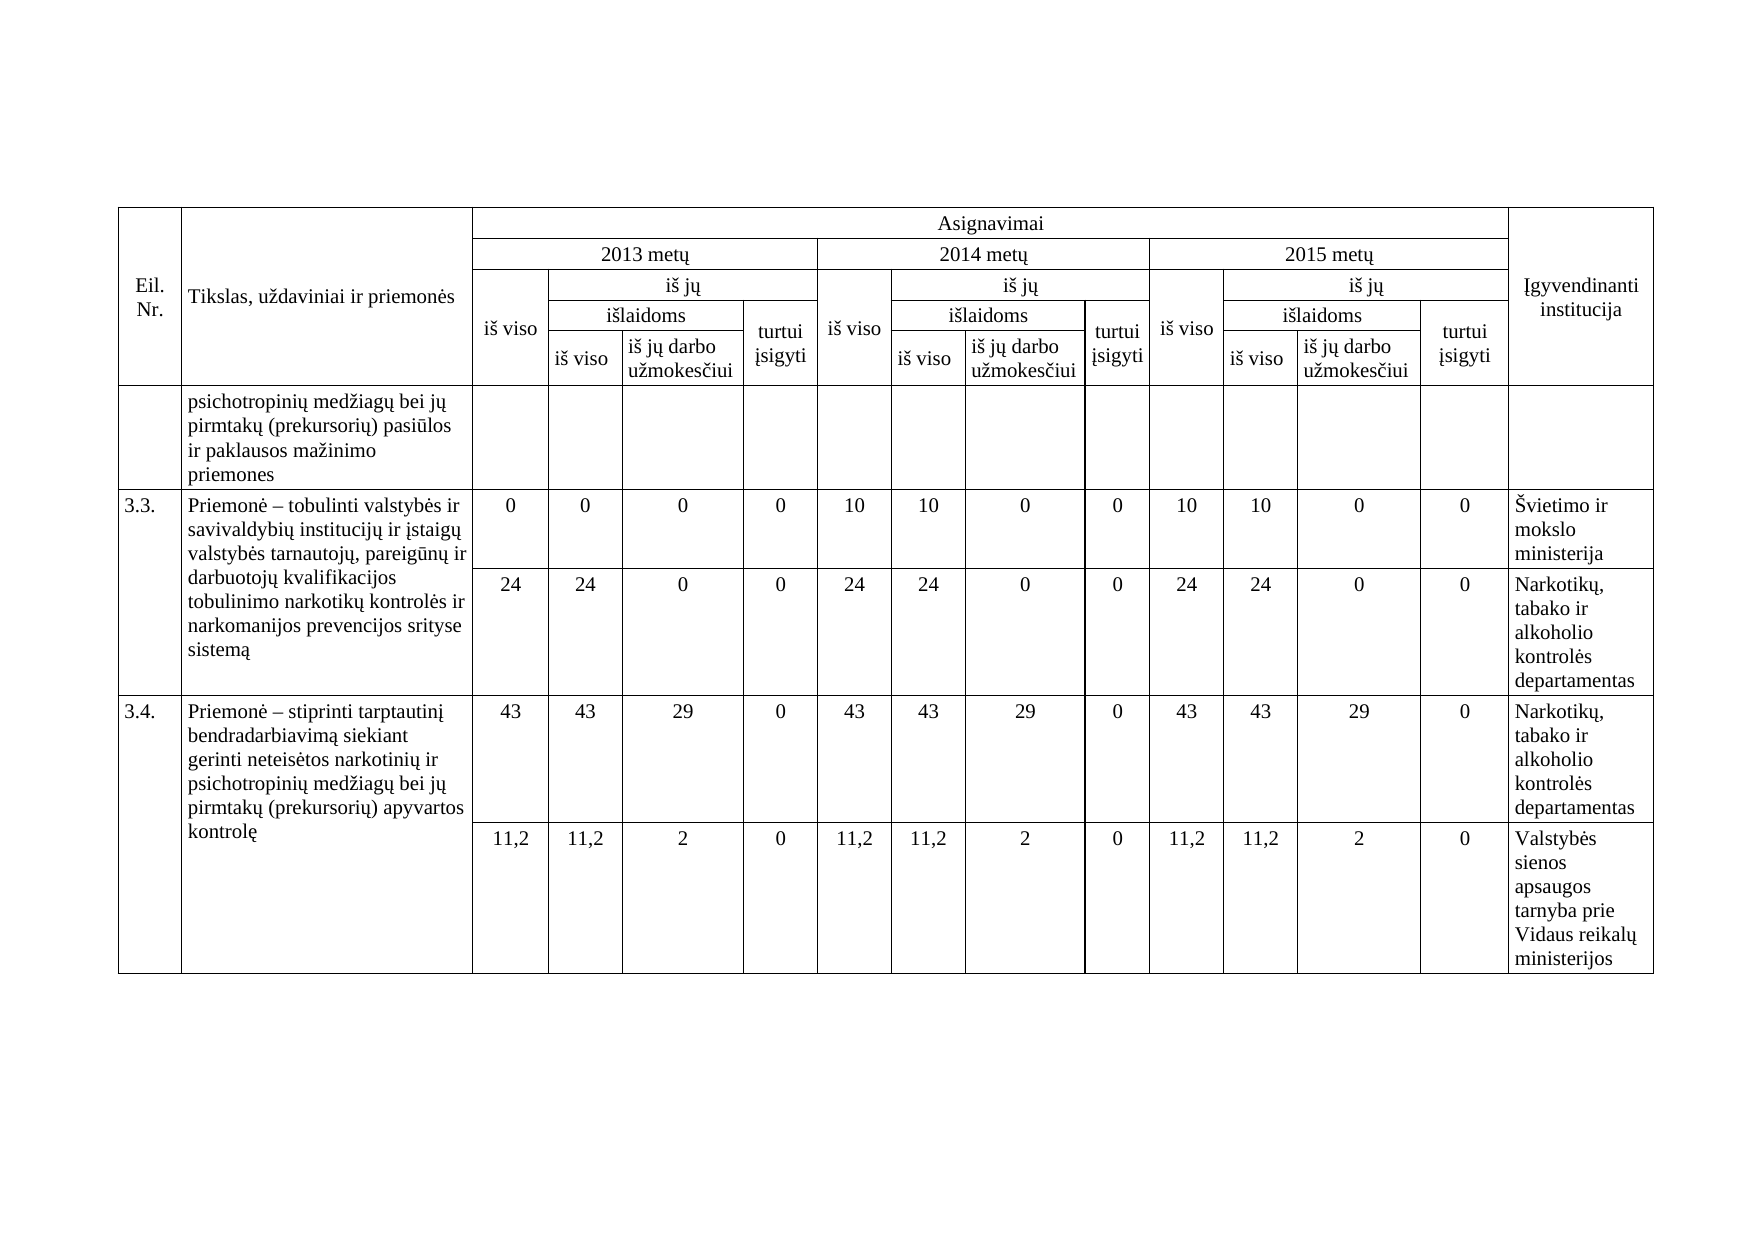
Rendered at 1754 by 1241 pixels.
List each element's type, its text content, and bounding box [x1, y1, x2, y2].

table_header Asignavimai [473, 208, 1508, 238]
table_cell 10 [1224, 490, 1297, 568]
table_cell 43 [818, 696, 891, 822]
table_cell [473, 386, 548, 488]
table_cell 2 [623, 823, 743, 973]
table_cell [1298, 386, 1420, 488]
table_cell Narkotikų, tabako ir alkoholio kontrolės departamentas [1509, 569, 1653, 695]
table_cell 29 [623, 696, 743, 822]
table_cell 0 [966, 569, 1084, 695]
table_cell [1421, 386, 1508, 488]
table_cell 11,2 [1150, 823, 1223, 973]
table_cell iš viso [1150, 270, 1223, 385]
table_cell 43 [892, 696, 965, 822]
table_cell 24 [549, 569, 622, 695]
table_cell išlaidoms [892, 301, 1084, 330]
table_cell 2014 metų [818, 239, 1149, 268]
table_cell Švietimo ir mokslo ministerija [1509, 490, 1653, 568]
table_header Eil. Nr. [119, 208, 181, 385]
table_cell psichotropinių medžiagų bei jų pirmtakų (prekursorių) pasiūlos ir paklausos mažinimo priemones [182, 386, 472, 488]
table_cell 2 [1298, 823, 1420, 973]
table_cell 0 [623, 569, 743, 695]
table_cell 0 [1421, 696, 1508, 822]
table_cell 0 [744, 569, 817, 695]
table_cell 24 [1224, 569, 1297, 695]
table_cell 10 [818, 490, 891, 568]
table_cell [1150, 386, 1223, 488]
table_cell 43 [1224, 696, 1297, 822]
table_cell [1509, 386, 1653, 488]
table_header Tikslas, uždaviniai ir priemonės [182, 208, 472, 385]
table_cell 0 [744, 696, 817, 822]
table_cell 43 [549, 696, 622, 822]
table_cell iš viso [473, 270, 548, 385]
table_cell 10 [1150, 490, 1223, 568]
table_cell 0 [1421, 569, 1508, 695]
table_cell iš viso [549, 331, 622, 385]
table_cell Valstybės sienos apsaugos tarnyba prie Vidaus reikalų ministerijos [1509, 823, 1653, 973]
table_cell 0 [1298, 490, 1420, 568]
table_cell turtui įsigyti [744, 301, 817, 385]
table_cell 0 [1086, 490, 1149, 568]
table_cell iš jų darbo užmokesčiui [966, 331, 1084, 385]
table_cell [1086, 386, 1149, 488]
table_cell Priemonė – stiprinti tarptautinį bendradarbiavimą siekiant gerinti neteisėtos narkotinių ir psichotropinių medžiagų bei jų pirmtakų (prekursorių) apyvartos kontrolę [182, 696, 472, 973]
table_cell 11,2 [892, 823, 965, 973]
table_cell 0 [966, 490, 1084, 568]
table_cell [744, 386, 817, 488]
table_cell 24 [1150, 569, 1223, 695]
table_cell 2013 metų [473, 239, 817, 268]
table_cell 0 [1086, 569, 1149, 695]
table_cell 43 [1150, 696, 1223, 822]
table_cell [549, 386, 622, 488]
table_cell iš jų darbo užmokesčiui [623, 331, 743, 385]
table_cell iš jų [549, 270, 817, 299]
table_cell 0 [1086, 823, 1149, 973]
table_cell 0 [1421, 823, 1508, 973]
table_cell 10 [892, 490, 965, 568]
table_header Įgyvendinanti institucija [1509, 208, 1653, 385]
table_cell 24 [473, 569, 548, 695]
table_cell 11,2 [1224, 823, 1297, 973]
table_cell turtui įsigyti [1421, 301, 1508, 385]
table_cell [623, 386, 743, 488]
table_cell 24 [818, 569, 891, 695]
table_cell iš jų [1224, 270, 1508, 299]
table_cell 2 [966, 823, 1084, 973]
table_cell 0 [549, 490, 622, 568]
table_cell 0 [1421, 490, 1508, 568]
table_cell Priemonė – tobulinti valstybės ir savivaldybių institucijų ir įstaigų valstybės tarnautojų, pareigūnų ir darbuotojų kvalifikacijos tobulinimo narkotikų kontrolės ir narkomanijos prevencijos srityse sistemą [182, 490, 472, 695]
table_cell išlaidoms [549, 301, 743, 330]
table_cell iš viso [1224, 331, 1297, 385]
table_cell 29 [966, 696, 1084, 822]
table_cell 0 [473, 490, 548, 568]
table_cell 0 [744, 490, 817, 568]
table_cell 2015 metų [1150, 239, 1508, 268]
table_cell 0 [744, 823, 817, 973]
table_cell 0 [623, 490, 743, 568]
table_cell turtui įsigyti [1086, 301, 1149, 385]
table_cell 0 [1086, 696, 1149, 822]
table_cell 43 [473, 696, 548, 822]
table_cell [1224, 386, 1297, 488]
table_cell 11,2 [818, 823, 891, 973]
table_cell Narkotikų, tabako ir alkoholio kontrolės departamentas [1509, 696, 1653, 822]
table_cell iš jų [892, 270, 1149, 299]
table_cell 29 [1298, 696, 1420, 822]
table_cell [818, 386, 891, 488]
table_cell 11,2 [549, 823, 622, 973]
table_cell [966, 386, 1084, 488]
table_cell [892, 386, 965, 488]
table_cell [119, 386, 181, 488]
table_cell iš viso [818, 270, 891, 385]
table_cell 3.3. [119, 490, 181, 695]
table_cell 24 [892, 569, 965, 695]
table_cell 0 [1298, 569, 1420, 695]
table_cell 3.4. [119, 696, 181, 973]
table_cell iš jų darbo užmokesčiui [1298, 331, 1420, 385]
table_cell išlaidoms [1224, 301, 1420, 330]
table_cell iš viso [892, 331, 965, 385]
table_cell 11,2 [473, 823, 548, 973]
